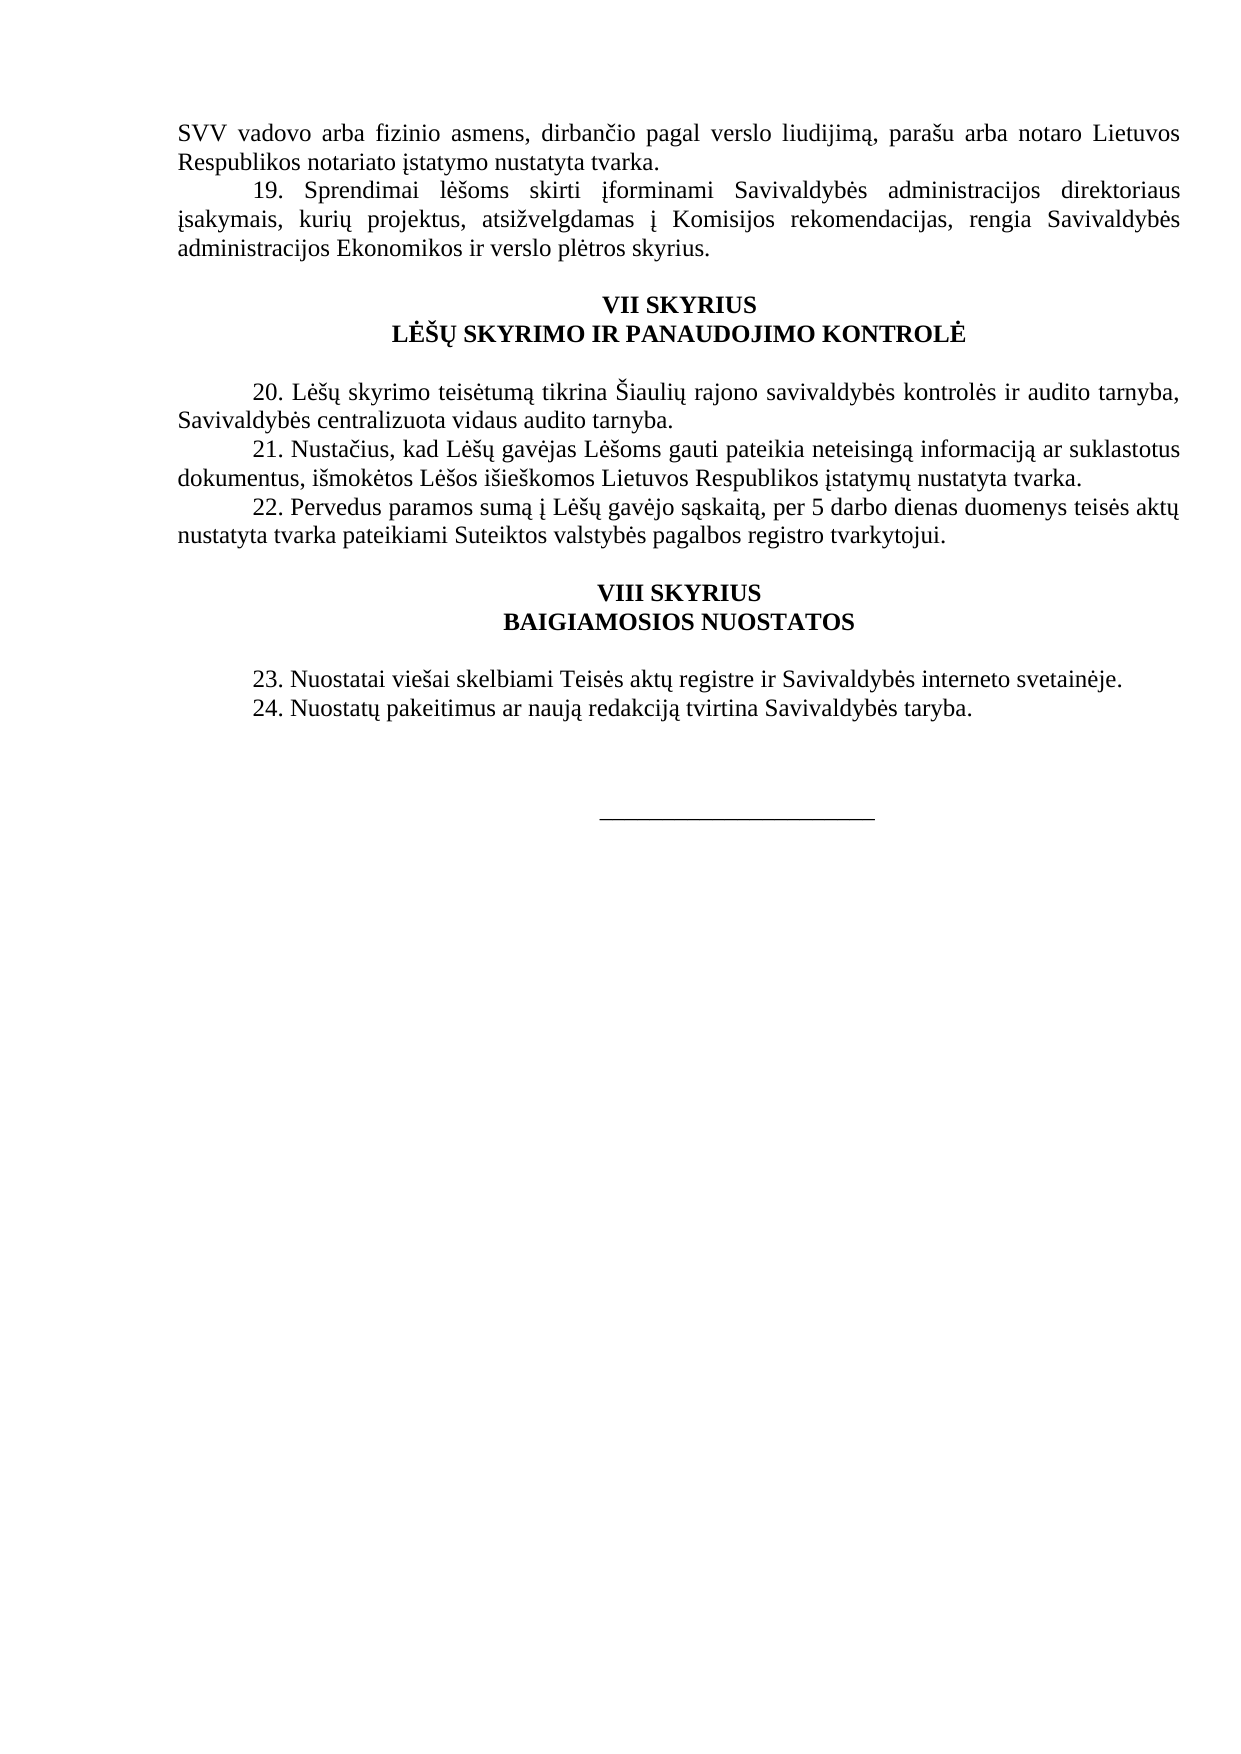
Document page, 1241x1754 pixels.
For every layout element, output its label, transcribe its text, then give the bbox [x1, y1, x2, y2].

text ______________________ [293, 794, 1181, 822]
text 22. Pervedus paramos sumą į Lėšų gavėjo sąskaitą, per 5 darbo dienas duomenys teisės aktų nustatyta tvarka pateikiami Suteiktos valstybės pagalbos registro tvarkytojui. [177, 492, 1181, 549]
text BAIGIAMOSIOS NUOSTATOS [177, 607, 1181, 636]
text VII SKYRIUS [177, 291, 1181, 319]
text 20. Lėšų skyrimo teisėtumą tikrina Šiaulių rajono savivaldybės kontrolės ir audito tarnyba, Savivaldybės centralizuota vidaus audito tarnyba. [177, 377, 1181, 434]
text 23. Nuostatai viešai skelbiami Teisės aktų registre ir Savivaldybės interneto svetainėje. [177, 664, 1181, 693]
text 24. Nuostatų pakeitimus ar naują redakciją tvirtina Savivaldybės taryba. [177, 693, 1181, 722]
text 21. Nustačius, kad Lėšų gavėjas Lėšoms gauti pateikia neteisingą informaciją ar suklastotus dokumentus, išmokėtos Lėšos išieškomos Lietuvos Respublikos įstatymų nustatyta tvarka. [177, 434, 1181, 492]
text 19. Sprendimai lėšoms skirti įforminami Savivaldybės administracijos direktoriaus įsakymais, kurių projektus, atsižvelgdamas į Komisijos rekomendacijas, rengia Savivaldybės administracijos Ekonomikos ir verslo plėtros skyrius. [177, 176, 1181, 262]
text SVV vadovo arba fizinio asmens, dirbančio pagal verslo liudijimą, parašu arba notaro Lietuvos Respublikos notariato įstatymo nustatyta tvarka. [177, 118, 1181, 176]
text LĖŠŲ SKYRIMO IR PANAUDOJIMO KONTROLĖ [177, 319, 1181, 348]
text VIII SKYRIUS [177, 578, 1181, 607]
